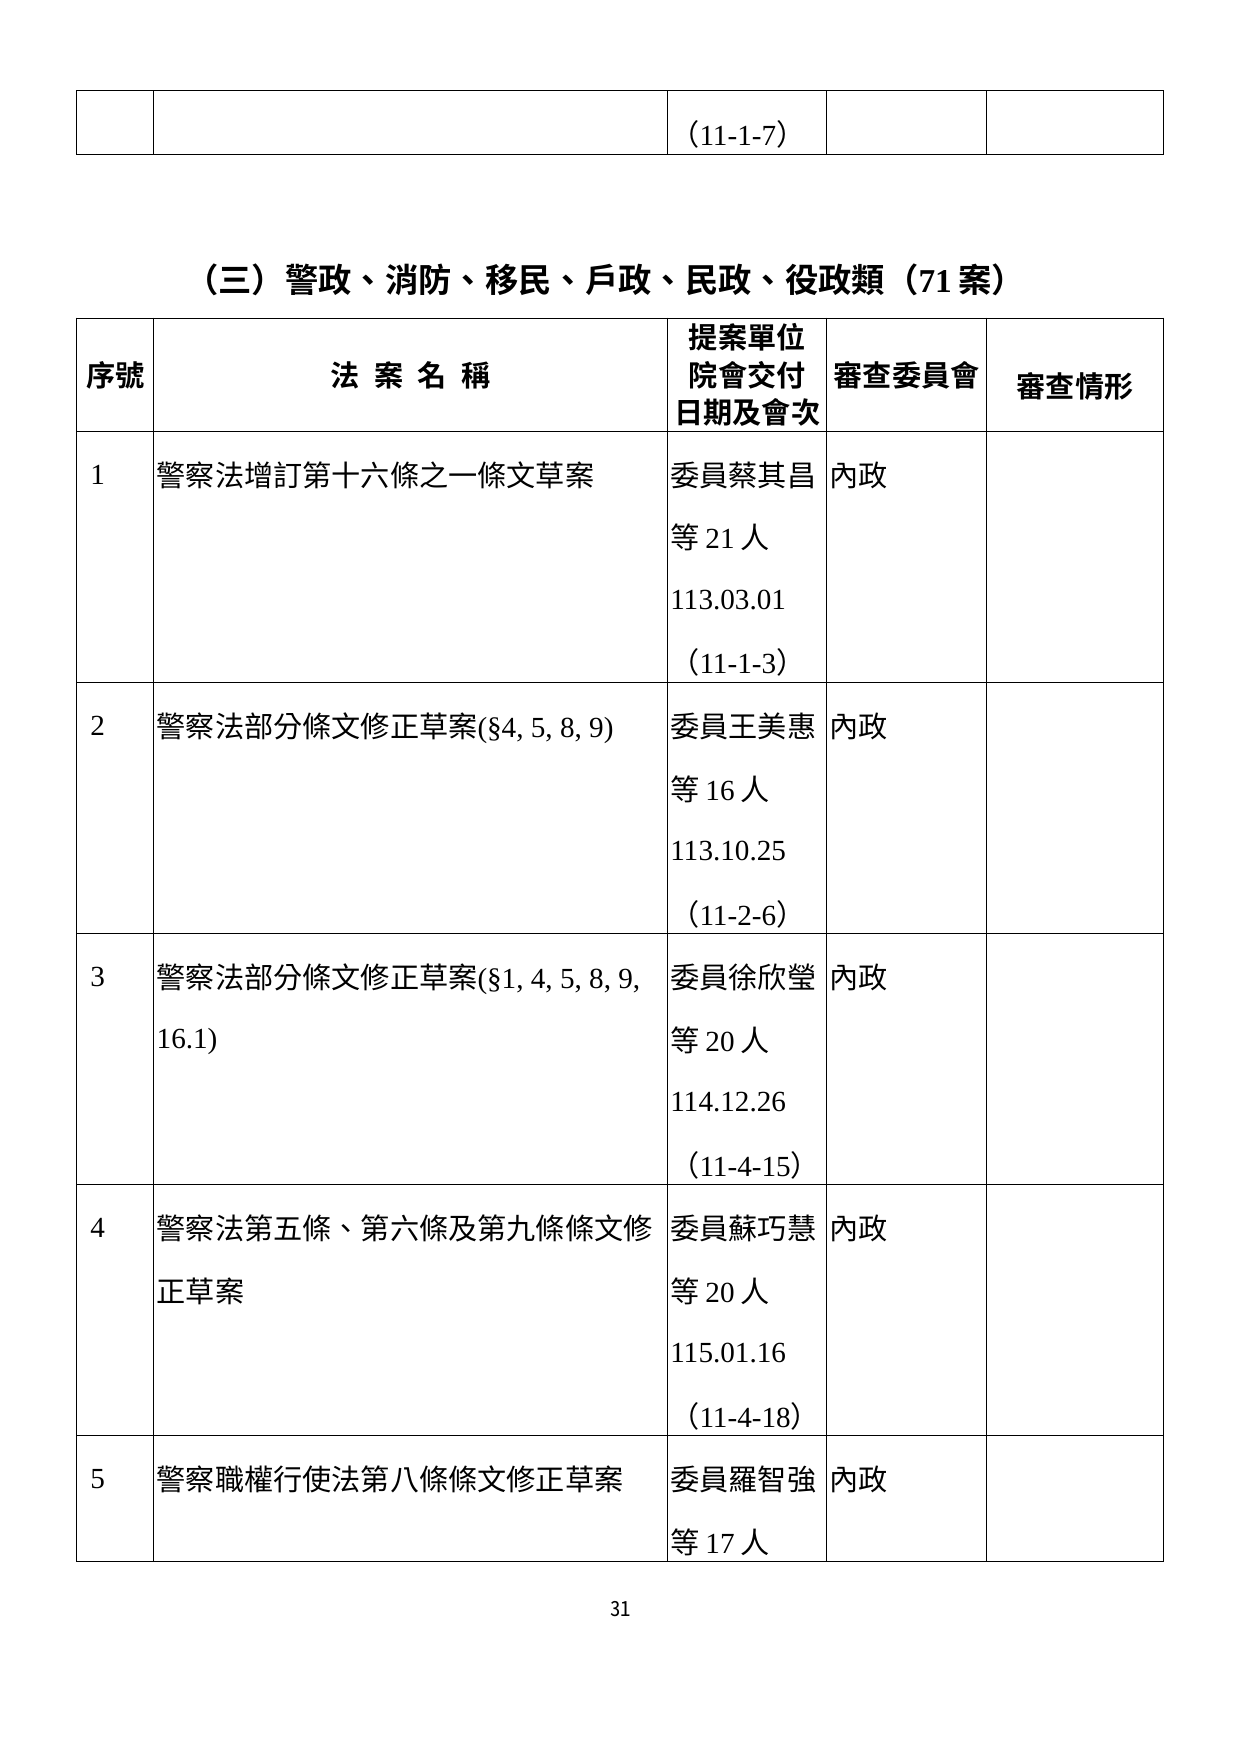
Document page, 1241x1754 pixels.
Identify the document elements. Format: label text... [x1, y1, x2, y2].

table_cell [77, 91, 153, 154]
table_cell 委員王美惠等16人 113.10.25 （11-2-6） [668, 683, 826, 933]
table_cell 委員徐欣瑩等20人 114.12.26 （11-4-15） [668, 934, 826, 1184]
table_cell [987, 683, 1163, 933]
table_cell 委員蘇巧慧等20人 115.01.16 （11-4-18） [668, 1185, 826, 1435]
table_cell [154, 91, 667, 154]
subtitle （三）警政、消防、移民、戶政、民政、役政類（71案） [118, 236, 1122, 299]
table_header 序號 [77, 319, 153, 431]
table_cell [987, 91, 1163, 154]
table_cell 內政 [827, 432, 986, 682]
table_cell [77, 1436, 153, 1561]
table_cell [77, 1185, 153, 1435]
table_cell 內政 [827, 683, 986, 933]
table_cell 內政 [827, 1436, 986, 1561]
table_header 提案單位 院會交付 日期及會次 [668, 319, 826, 431]
table_header 審查委員會 [827, 319, 986, 431]
table_cell 警察法部分條文修正草案(§1, 4, 5, 8, 9, 16.1) [154, 934, 667, 1184]
table_cell 內政 [827, 1185, 986, 1435]
table_cell [77, 934, 153, 1184]
table_cell [987, 432, 1163, 682]
table_cell [827, 91, 986, 154]
table_cell [987, 1185, 1163, 1435]
table_cell 警察法第五條、第六條及第九條條文修正草案 [154, 1185, 667, 1435]
table_cell 警察職權行使法第八條條文修正草案 [154, 1436, 667, 1561]
table_header 審查情形 [987, 319, 1163, 431]
table_cell 內政 [827, 934, 986, 1184]
table_cell [987, 934, 1163, 1184]
table_cell [987, 1436, 1163, 1561]
table_cell [77, 683, 153, 933]
table_cell 警察法增訂第十六條之一條文草案 [154, 432, 667, 682]
table_cell [77, 432, 153, 682]
table_cell 委員羅智強等17人 [668, 1436, 826, 1561]
table_cell 委員蔡其昌等21人 113.03.01 （11-1-3） [668, 432, 826, 682]
table_cell （11-1-7） [668, 91, 826, 154]
table_cell 警察法部分條文修正草案(§4, 5, 8, 9) [154, 683, 667, 933]
table_header 法 案 名 稱 [154, 319, 667, 431]
